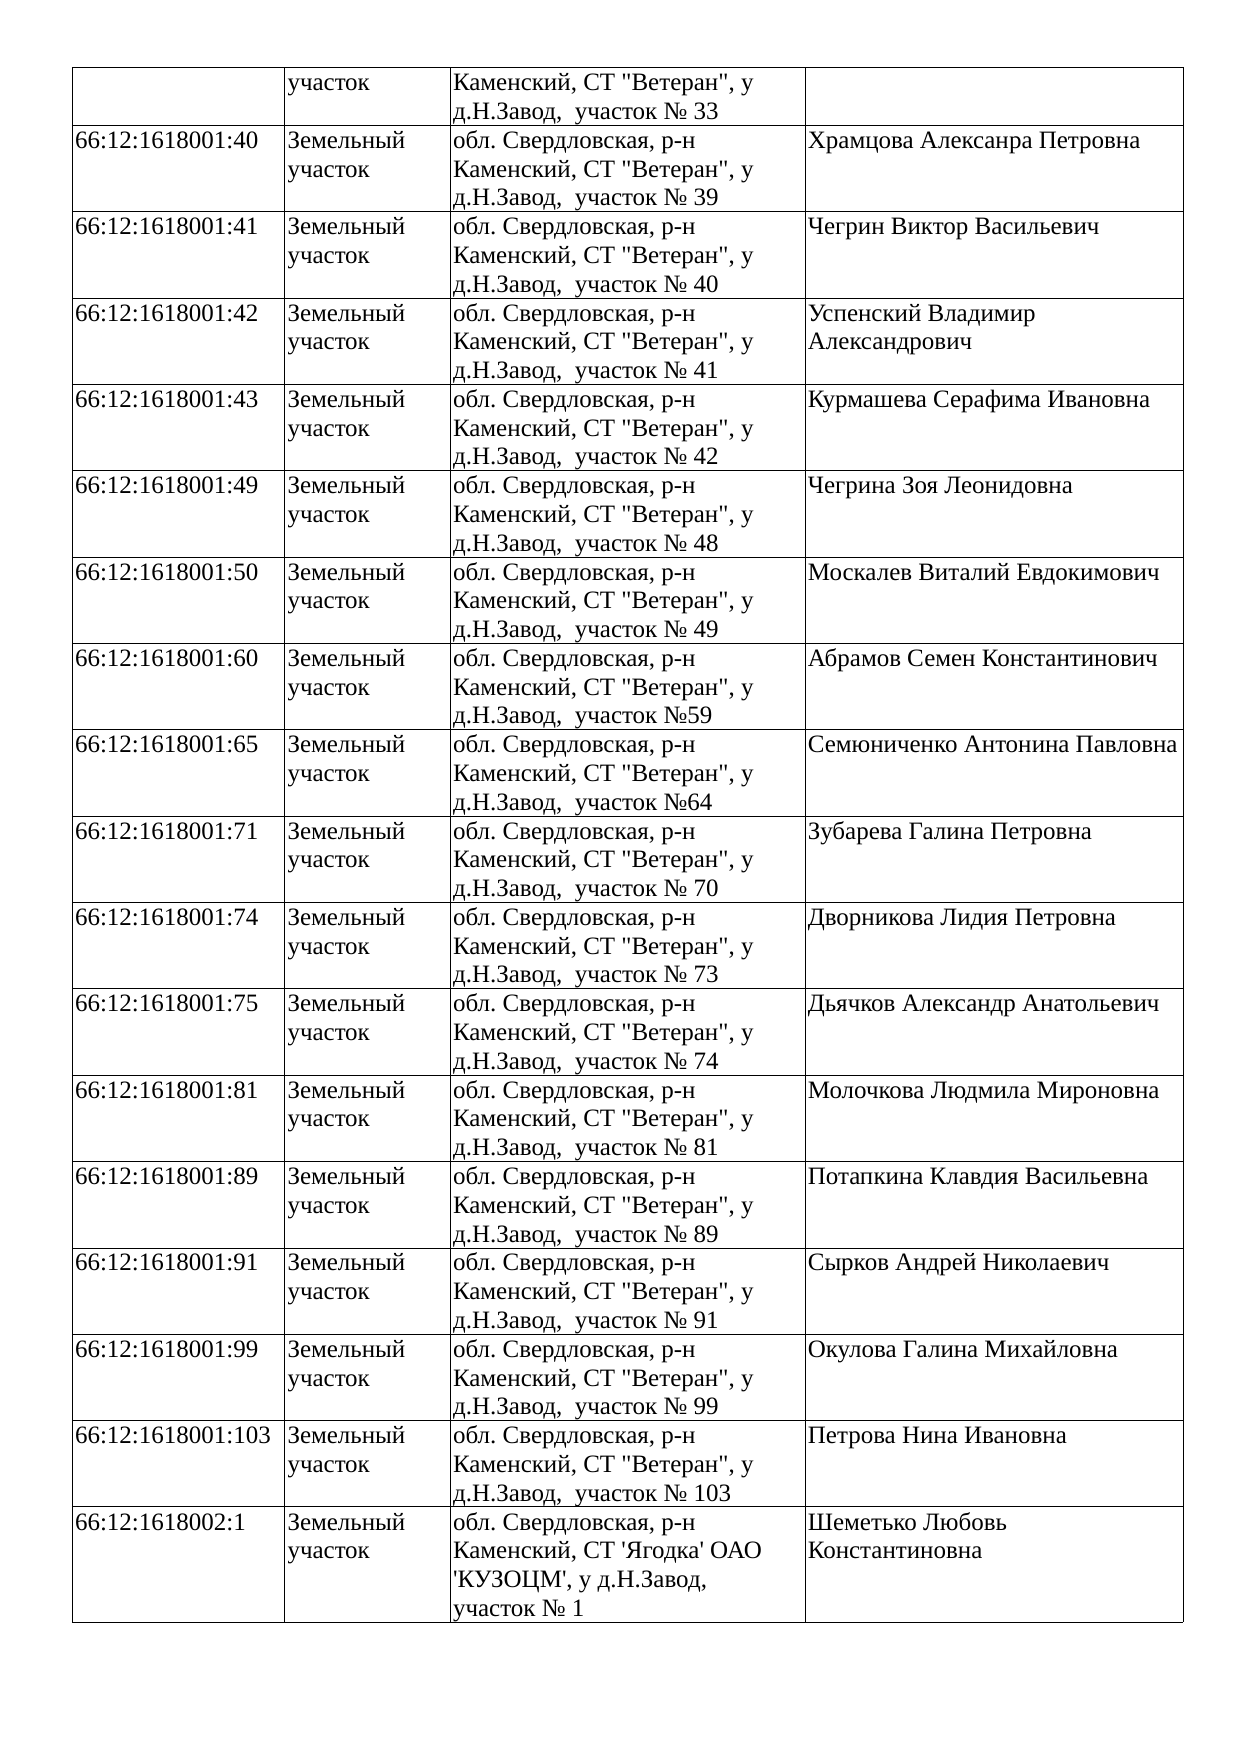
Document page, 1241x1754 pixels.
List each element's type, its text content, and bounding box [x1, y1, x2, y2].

table_cell Земельный участок [285, 817, 450, 902]
table_cell обл. Свердловская, р-н Каменский, СТ 'Ягодка' ОАО 'КУЗОЦМ', у д.Н.Завод, участок № 1 [451, 1507, 805, 1622]
table_cell Дьячков Александр Анатольевич [806, 989, 1183, 1075]
table_cell обл. Свердловская, р-н Каменский, СТ "Ветеран", у д.Н.Завод, участок № 39 [451, 126, 805, 211]
table_cell 66:12:1618001:42 [73, 299, 284, 384]
table_cell Семюниченко Антонина Павловна [806, 730, 1183, 816]
table_cell обл. Свердловская, р-н Каменский, СТ "Ветеран", у д.Н.Завод, участок № 40 [451, 212, 805, 297]
table_cell 66:12:1618001:65 [73, 730, 284, 816]
table_cell 66:12:1618001:103 [73, 1421, 284, 1506]
table_cell 66:12:1618001:75 [73, 989, 284, 1075]
table_cell обл. Свердловская, р-н Каменский, СТ "Ветеран", у д.Н.Завод, участок № 81 [451, 1076, 805, 1161]
table_cell обл. Свердловская, р-н Каменский, СТ "Ветеран", у д.Н.Завод, участок № 41 [451, 299, 805, 384]
table_cell Земельный участок [285, 126, 450, 211]
table_cell 66:12:1618001:74 [73, 903, 284, 988]
table_cell Земельный участок [285, 558, 450, 643]
table_cell Земельный участок [285, 1421, 450, 1506]
table_cell обл. Свердловская, р-н Каменский, СТ "Ветеран", у д.Н.Завод, участок № 73 [451, 903, 805, 988]
table_cell 66:12:1618001:50 [73, 558, 284, 643]
table_cell [806, 68, 1183, 125]
table_cell 66:12:1618001:81 [73, 1076, 284, 1161]
table_cell обл. Свердловская, р-н Каменский, СТ "Ветеран", у д.Н.Завод, участок №64 [451, 730, 805, 816]
table_cell Сырков Андрей Николаевич [806, 1249, 1183, 1334]
table_cell обл. Свердловская, р-н Каменский, СТ "Ветеран", у д.Н.Завод, участок № 103 [451, 1421, 805, 1506]
table_cell 66:12:1618001:40 [73, 126, 284, 211]
table_cell обл. Свердловская, р-н Каменский, СТ "Ветеран", у д.Н.Завод, участок № 91 [451, 1249, 805, 1334]
table_cell 66:12:1618001:43 [73, 385, 284, 470]
table_cell Курмашева Серафима Ивановна [806, 385, 1183, 470]
table_cell Чегрин Виктор Васильевич [806, 212, 1183, 297]
table_cell Зубарева Галина Петровна [806, 817, 1183, 902]
table_cell обл. Свердловская, р-н Каменский, СТ "Ветеран", у д.Н.Завод, участок № 49 [451, 558, 805, 643]
table_cell Земельный участок [285, 644, 450, 729]
table_cell Земельный участок [285, 1076, 450, 1161]
table_cell Шеметько Любовь Константиновна [806, 1507, 1183, 1622]
table_cell Земельный участок [285, 299, 450, 384]
table_cell Земельный участок [285, 471, 450, 557]
table_cell Молочкова Людмила Мироновна [806, 1076, 1183, 1161]
table_cell 66:12:1618001:60 [73, 644, 284, 729]
table_cell Земельный участок [285, 989, 450, 1075]
table_cell 66:12:1618001:89 [73, 1162, 284, 1247]
table_cell Москалев Виталий Евдокимович [806, 558, 1183, 643]
table_cell 66:12:1618001:99 [73, 1335, 284, 1420]
table_cell Земельный участок [285, 212, 450, 297]
table_cell Земельный участок [285, 385, 450, 470]
table_cell Земельный участок [285, 1249, 450, 1334]
table_cell Абрамов Семен Константинович [806, 644, 1183, 729]
table_cell обл. Свердловская, р-н Каменский, СТ "Ветеран", у д.Н.Завод, участок № 74 [451, 989, 805, 1075]
table_cell обл. Свердловская, р-н Каменский, СТ "Ветеран", у д.Н.Завод, участок № 99 [451, 1335, 805, 1420]
table_cell Петрова Нина Ивановна [806, 1421, 1183, 1506]
table_cell обл. Свердловская, р-н Каменский, СТ "Ветеран", у д.Н.Завод, участок № 48 [451, 471, 805, 557]
table_cell 66:12:1618001:71 [73, 817, 284, 902]
table_cell Дворникова Лидия Петровна [806, 903, 1183, 988]
table_cell 66:12:1618001:41 [73, 212, 284, 297]
table_cell участок [285, 68, 450, 125]
table_cell Окулова Галина Михайловна [806, 1335, 1183, 1420]
table_cell 66:12:1618001:49 [73, 471, 284, 557]
table_cell Потапкина Клавдия Васильевна [806, 1162, 1183, 1247]
table_cell [73, 68, 284, 125]
table_cell Земельный участок [285, 903, 450, 988]
table_cell обл. Свердловская, р-н Каменский, СТ "Ветеран", у д.Н.Завод, участок № 70 [451, 817, 805, 902]
table_cell Чегрина Зоя Леонидовна [806, 471, 1183, 557]
table_cell Каменский, СТ "Ветеран", у д.Н.Завод, участок № 33 [451, 68, 805, 125]
table_cell Земельный участок [285, 1162, 450, 1247]
table_cell Земельный участок [285, 1507, 450, 1622]
table_cell Успенский Владимир Александрович [806, 299, 1183, 384]
table_cell обл. Свердловская, р-н Каменский, СТ "Ветеран", у д.Н.Завод, участок № 42 [451, 385, 805, 470]
table_cell Земельный участок [285, 1335, 450, 1420]
table_cell 66:12:1618002:1 [73, 1507, 284, 1622]
table_cell 66:12:1618001:91 [73, 1249, 284, 1334]
table_cell обл. Свердловская, р-н Каменский, СТ "Ветеран", у д.Н.Завод, участок № 89 [451, 1162, 805, 1247]
table_cell Земельный участок [285, 730, 450, 816]
table_cell обл. Свердловская, р-н Каменский, СТ "Ветеран", у д.Н.Завод, участок №59 [451, 644, 805, 729]
table_cell Храмцова Алексанра Петровна [806, 126, 1183, 211]
